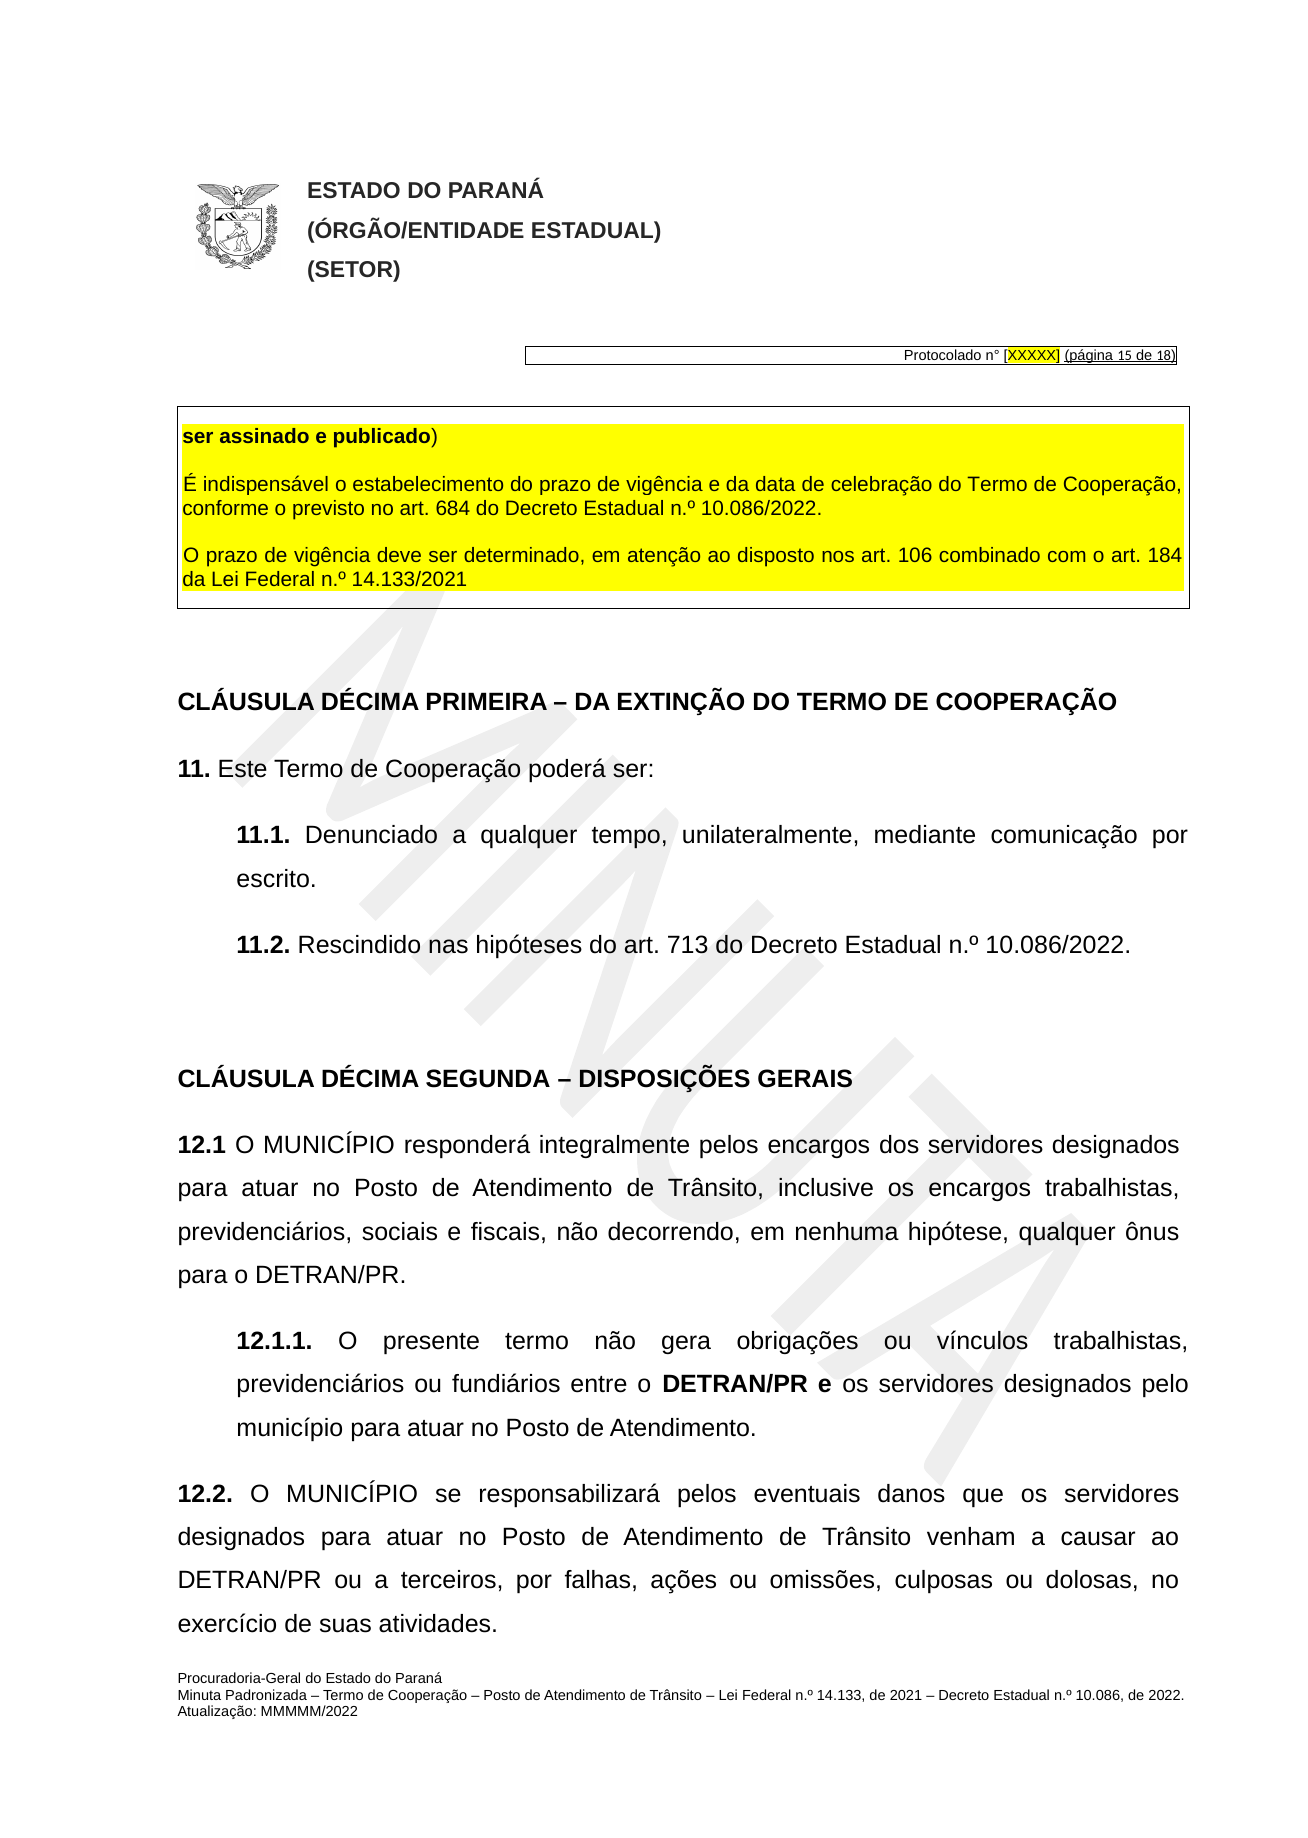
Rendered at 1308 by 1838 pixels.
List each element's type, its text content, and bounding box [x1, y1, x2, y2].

text 11.1. Denunciado a qualquer tempo, unilateralmente, mediante comunicação por escrito. [516, 821, 650, 892]
text 11. Este Termo de Cooperação poderá ser: [177, 754, 241, 783]
text 12.1.1. O presente termo não gera obrigações ou vínculos trabalhistas, previdenciários ou fundiários entre o DETRAN/PR e os servidores designados pelo município para atuar no Posto de Atendimento. [969, 1326, 1189, 1441]
text 11.1. Denunciado a qualquer tempo, unilateralmente, mediante comunicação por escrito. [406, 821, 545, 892]
text 12.1 O MUNICÍPIO responderá integralmente pelos encargos dos servidores designados para atuar no Posto de Atendimento de Trânsito, inclusive os encargos trabalhistas, previdenciários, sociais e fiscais, não decorrendo, em nenhuma hipótese, qualquer ônus para o DETRAN/PR. [177, 1130, 948, 1288]
text 12.1 O MUNICÍPIO responderá integralmente pelos encargos dos servidores designados para atuar no Posto de Atendimento de Trânsito, inclusive os encargos trabalhistas, previdenciários, sociais e fiscais, não decorrendo, em nenhuma hipótese, qualquer ônus para o DETRAN/PR. [669, 1130, 800, 1192]
text 11. Este Termo de Cooperação poderá ser: [614, 754, 1181, 783]
text 12.1 O MUNICÍPIO responderá integralmente pelos encargos dos servidores designados para atuar no Posto de Atendimento de Trânsito, inclusive os encargos trabalhistas, previdenciários, sociais e fiscais, não decorrendo, em nenhuma hipótese, qualquer ônus para o DETRAN/PR. [839, 1130, 1181, 1288]
text 11. Este Termo de Cooperação poderá ser: [431, 754, 507, 783]
text CLÁUSULA DÉCIMA SEGUNDA – DISPOSIÇÕES GERAIS [699, 1064, 866, 1092]
text 11. Este Termo de Cooperação poderá ser: [515, 754, 612, 783]
list 11.2. Rescindido nas hipóteses do art. 713 do Decreto Estadual n.º 10.086/2022. [635, 930, 725, 959]
text CLÁUSULA DÉCIMA SEGUNDA – DISPOSIÇÕES GERAIS [600, 1064, 686, 1092]
list 11.2. Rescindido nas hipóteses do art. 713 do Decreto Estadual n.º 10.086/2022. [236, 930, 436, 959]
text 12.2. O MUNICÍPIO se responsabilizará pelos eventuais danos que os servidores designados para atuar no Posto de Atendimento de Trânsito venham a causar ao DETRAN/PR ou a terceiros, por falhas, ações ou omissões, culposas ou dolosas, no exercício de suas atividades. [177, 1479, 1181, 1637]
subtitle CLÁUSULA DÉCIMA PRIMEIRA – DA EXTINÇÃO DO TERMO DE COOPERAÇÃO [177, 687, 308, 716]
list 11.2. Rescindido nas hipóteses do art. 713 do Decreto Estadual n.º 10.086/2022. [733, 930, 1189, 959]
text 11.1. Denunciado a qualquer tempo, unilateralmente, mediante comunicação por escrito. [657, 821, 1189, 892]
subtitle CLÁUSULA DÉCIMA PRIMEIRA – DA EXTINÇÃO DO TERMO DE COOPERAÇÃO [316, 687, 376, 716]
table_header ser assinado e publicado) É indispensável o estabelecimento do prazo de vigência e da data de celebração do Termo de Cooperação, conforme o previsto no art. 684 do Decreto Estadual n.º 10.086/2022. O prazo de vigência deve ser determinado, em atenção ao disposto nos art. 106 combinado com o art. 184 da Lei Federal n.º 14.133/2021 [178, 407, 1189, 608]
text 12.1.1. O presente termo não gera obrigações ou vínculos trabalhistas, previdenciários ou fundiários entre o DETRAN/PR e os servidores designados pelo município para atuar no Posto de Atendimento. [236, 1326, 962, 1441]
text CLÁUSULA DÉCIMA SEGUNDA – DISPOSIÇÕES GERAIS [177, 1064, 571, 1092]
text CLÁUSULA DÉCIMA SEGUNDA – DISPOSIÇÕES GERAIS [880, 1064, 1181, 1092]
list 11.2. Rescindido nas hipóteses do art. 713 do Decreto Estadual n.º 10.086/2022. [449, 930, 541, 959]
text 11.1. Denunciado a qualquer tempo, unilateralmente, mediante comunicação por escrito. [236, 821, 440, 892]
text 11. Este Termo de Cooperação poderá ser: [249, 754, 348, 783]
text 11. Este Termo de Cooperação poderá ser: [363, 754, 430, 783]
subtitle CLÁUSULA DÉCIMA PRIMEIRA – DA EXTINÇÃO DO TERMO DE COOPERAÇÃO [393, 687, 1189, 716]
list 11.2. Rescindido nas hipóteses do art. 713 do Decreto Estadual n.º 10.086/2022. [549, 930, 615, 959]
